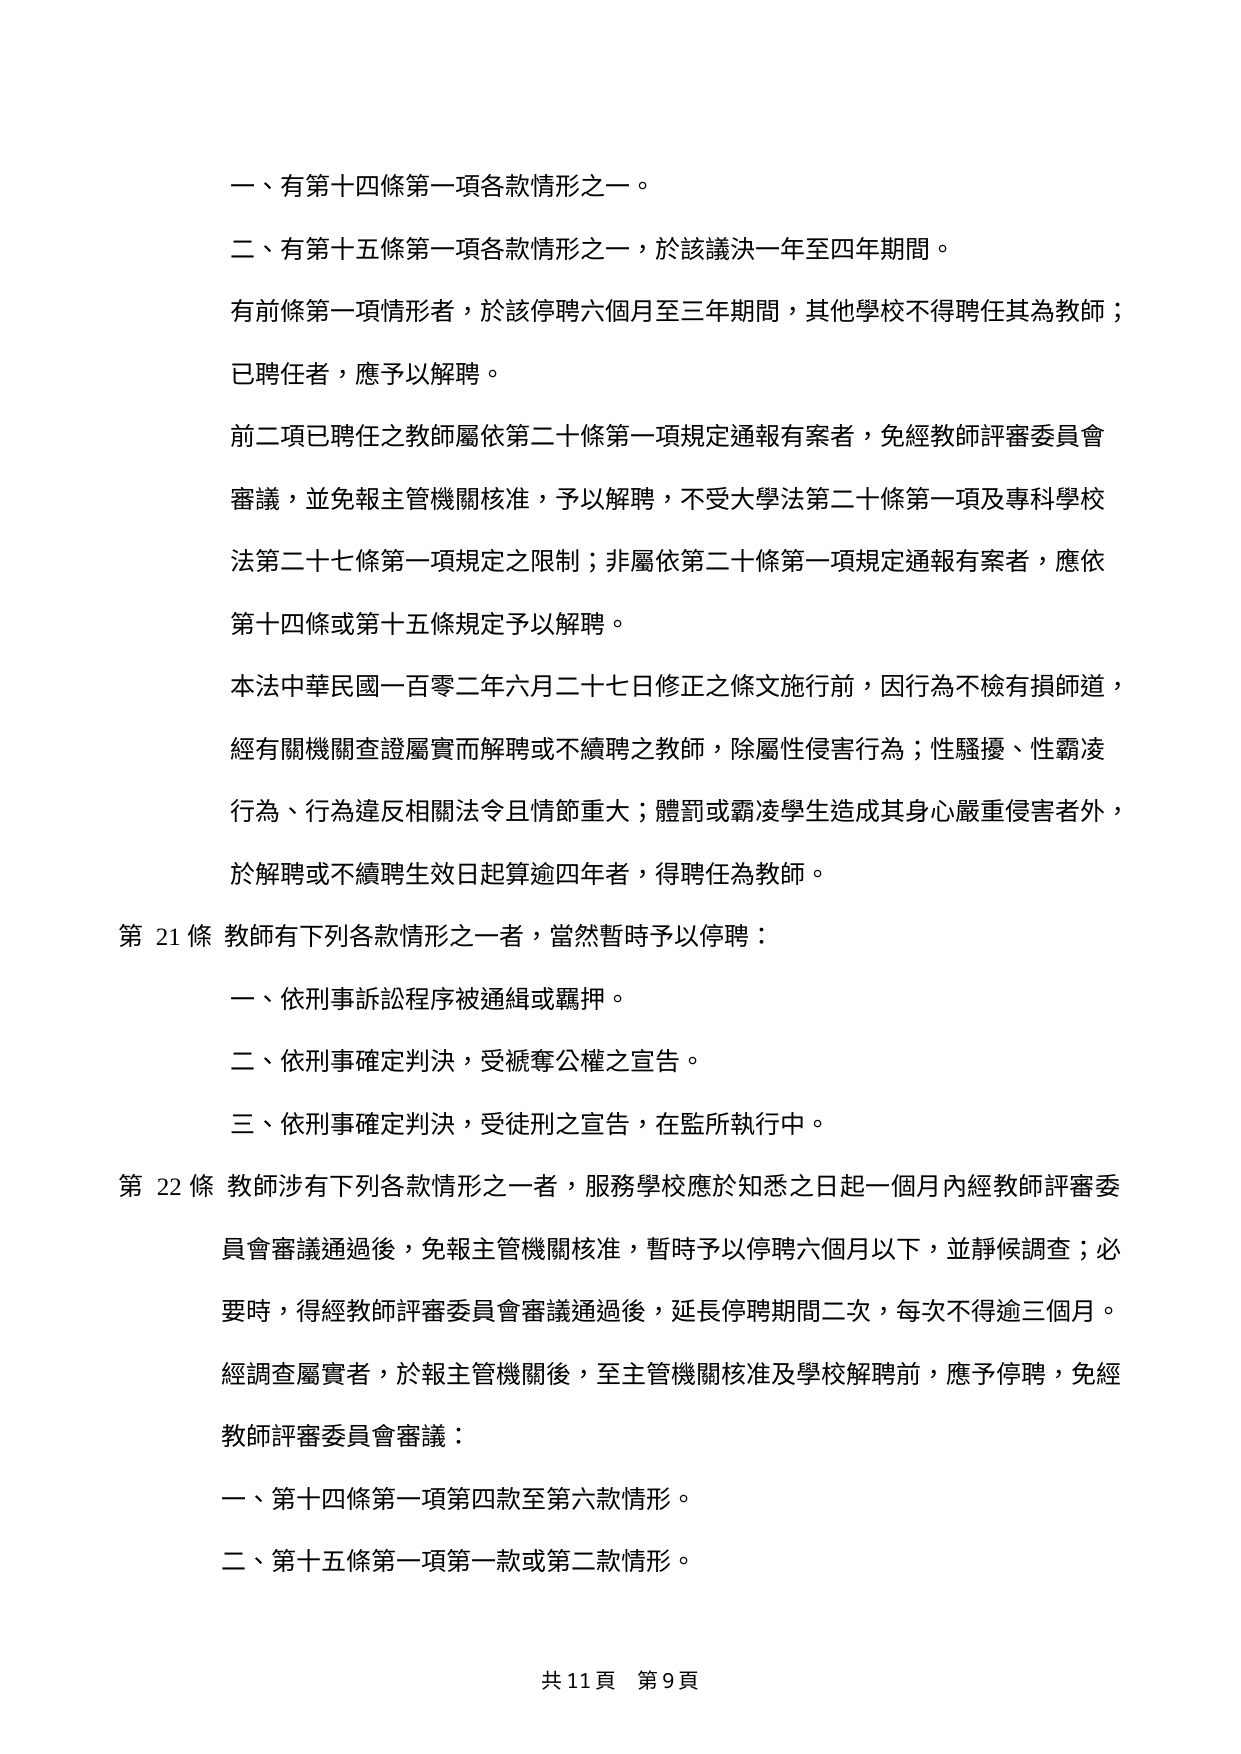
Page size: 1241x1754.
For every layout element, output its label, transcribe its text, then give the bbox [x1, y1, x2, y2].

text 一、第十四條第一項第四款至第六款情形。 [118, 1456, 1122, 1518]
text 二、第十五條第一項第一款或第二款情形。 [118, 1518, 1122, 1581]
text 前二項已聘任之教師屬依第二十條第一項規定通報有案者，免經教師評審委員會審議，並免報主管機關核准，予以解聘，不受大學法第二十條第一項及專科學校法第二十七條第一項規定之限制；非屬依第二十條第一項規定通報有案者，應依第十四條或第十五條規定予以解聘。 [230, 393, 1122, 643]
text 二、有第十五條第一項各款情形之一，於該議決一年至四年期間。 [118, 206, 1122, 268]
text 一、依刑事訴訟程序被通緝或羈押。 [118, 956, 1122, 1018]
text 三、依刑事確定判決，受徒刑之宣告，在監所執行中。 [118, 1081, 1122, 1143]
text 第 22 條 教師涉有下列各款情形之一者，服務學校應於知悉之日起一個月內經教師評審委員會審議通過後，免報主管機關核准，暫時予以停聘六個月以下，並靜候調查；必要時，得經教師評審委員會審議通過後，延長停聘期間二次，每次不得逾三個月。經調查屬實者，於報主管機關後，至主管機關核准及學校解聘前，應予停聘，免經教師評審委員會審議： [118, 1143, 1122, 1456]
text 本法中華民國一百零二年六月二十七日修正之條文施行前，因行為不檢有損師道，經有關機關查證屬實而解聘或不續聘之教師，除屬性侵害行為；性騷擾、性霸凌行為、行為違反相關法令且情節重大；體罰或霸凌學生造成其身心嚴重侵害者外，於解聘或不續聘生效日起算逾四年者，得聘任為教師。 [230, 643, 1122, 893]
text 二、依刑事確定判決，受褫奪公權之宣告。 [118, 1018, 1122, 1081]
text 第 21 條 教師有下列各款情形之一者，當然暫時予以停聘： [118, 893, 1122, 956]
text 一、有第十四條第一項各款情形之一。 [118, 143, 1122, 206]
text 有前條第一項情形者，於該停聘六個月至三年期間，其他學校不得聘任其為教師；已聘任者，應予以解聘。 [230, 268, 1122, 393]
